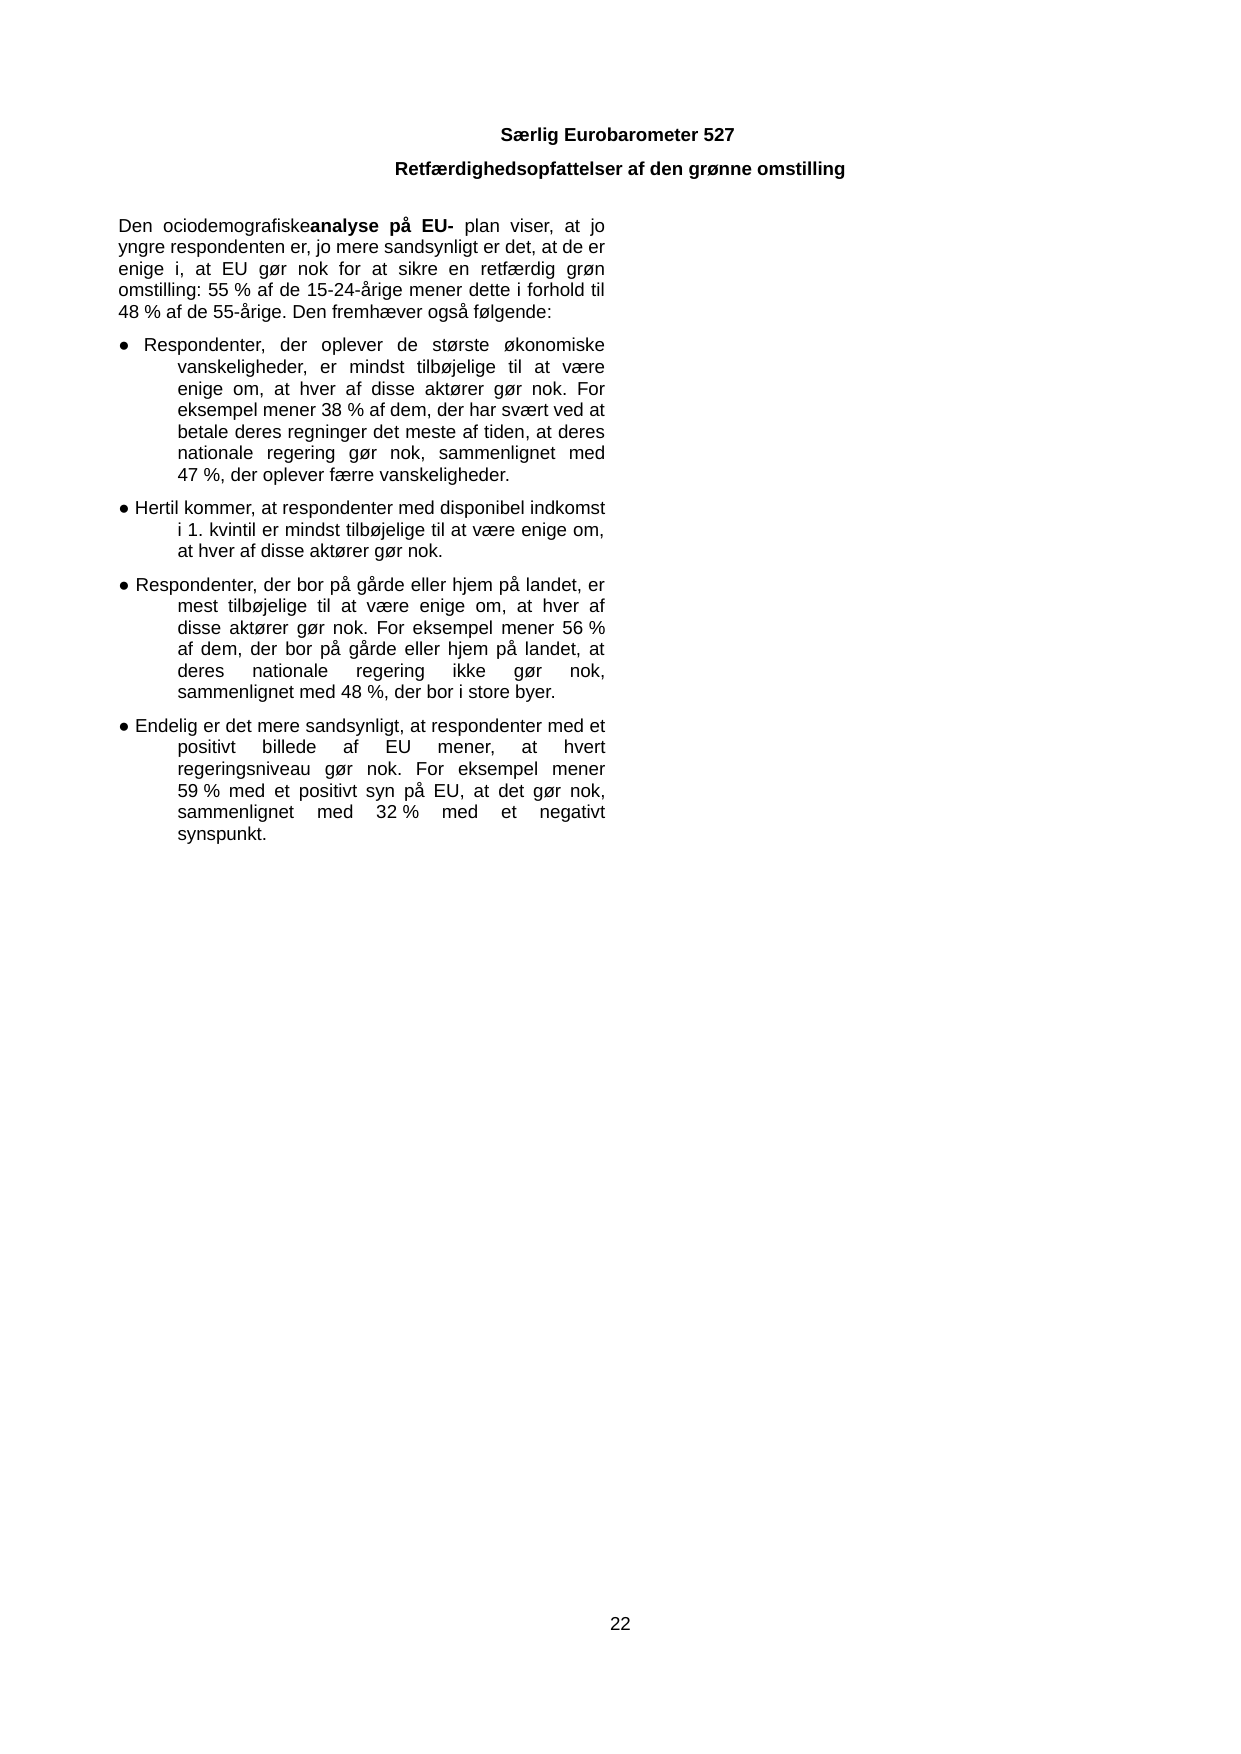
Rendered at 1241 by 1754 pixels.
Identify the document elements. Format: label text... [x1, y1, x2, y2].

text ● Respondenter, der bor på gårde eller hjem på landet, er mest tilbøjelige til at være enige om, at hver af disse aktører gør nok. For eksempel mener 56 % af dem, der bor på gårde eller hjem på landet, at deres nationale regering ikke gør nok, sammenlignet med 48 %, der bor i store byer. [118, 573, 605, 703]
text Den ociodemografiskeanalyse på EU- plan viser, at jo yngre respondenten er, jo mere sandsynligt er det, at de er enige i, at EU gør nok for at sikre en retfærdig grøn omstilling: 55 % af de 15-24-årige mener dette i forhold til 48 % af de 55-årige. Den fremhæver også følgende: [118, 214, 605, 322]
text ● Respondenter, der oplever de største økonomiske vanskeligheder, er mindst tilbøjelige til at være enige om, at hver af disse aktører gør nok. For eksempel mener 38 % af dem, der har svært ved at betale deres regninger det meste af tiden, at deres nationale regering gør nok, sammenlignet med 47 %, der oplever færre vanskeligheder. [118, 334, 605, 485]
text ● Endelig er det mere sandsynligt, at respondenter med et positivt billede af EU mener, at hvert regeringsniveau gør nok. For eksempel mener 59 % med et positivt syn på EU, at det gør nok, sammenlignet med 32 % med et negativt synspunkt. [118, 715, 605, 844]
text ● Hertil kommer, at respondenter med disponibel indkomst i 1. kvintil er mindst tilbøjelige til at være enige om, at hver af disse aktører gør nok. [118, 497, 605, 562]
